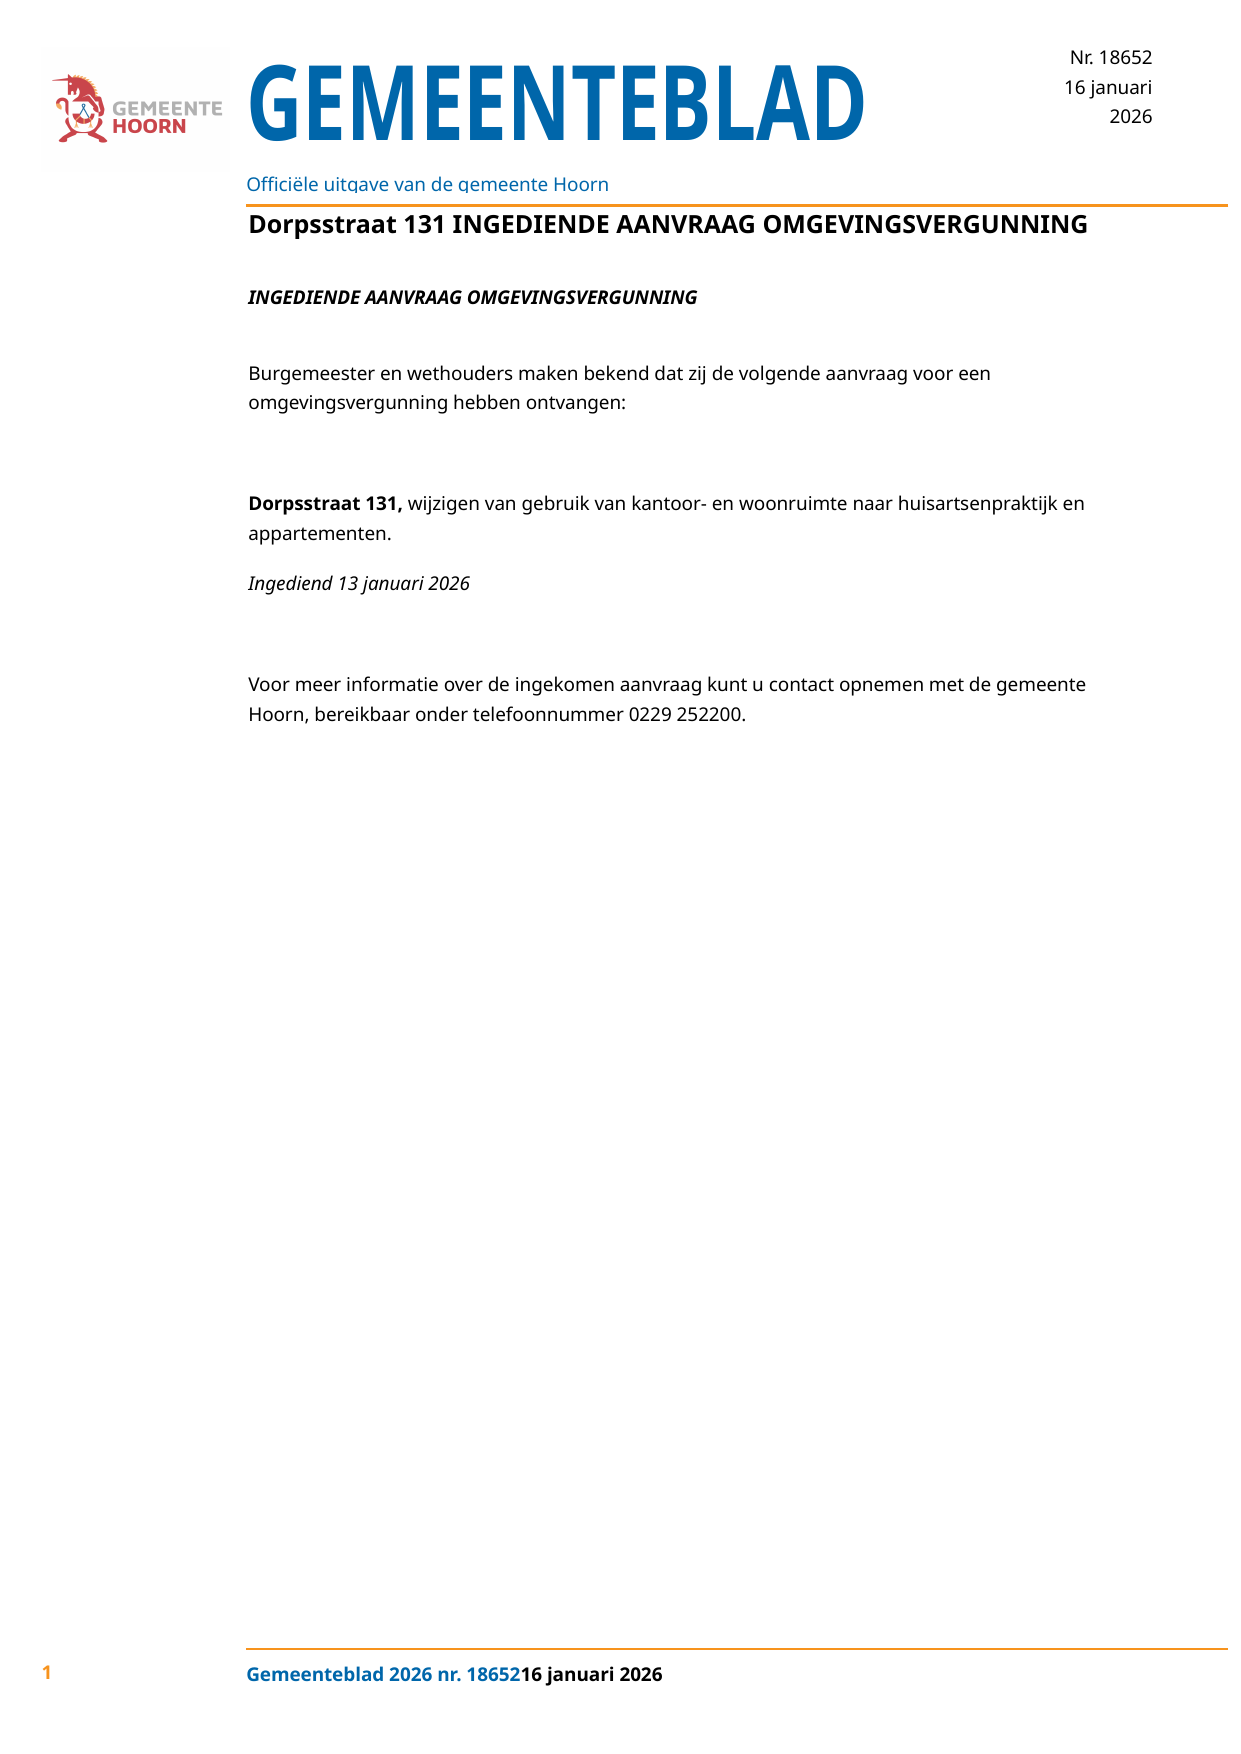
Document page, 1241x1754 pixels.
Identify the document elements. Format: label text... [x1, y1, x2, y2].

picture [41, 47, 231, 172]
text Burgemeester en wethouders maken bekend dat zij de volgende aanvraag voor een omgevingsvergunning hebben ontvangen: [248, 360, 1152, 415]
text Dorpsstraat 131 INGEDIENDE AANVRAAG OMGEVINGSVERGUNNING [248, 207, 1152, 241]
text Dorpsstraat 131, wijzigen van gebruik van kantoor- en woonruimte naar huisartsenpraktijk en appartementen. [248, 490, 1152, 546]
text Ingediend 13 januari 2026 [248, 570, 1152, 596]
text INGEDIENDE AANVRAAG OMGEVINGSVERGUNNING [248, 284, 1152, 309]
text Voor meer informatie over de ingekomen aanvraag kunt u contact opnemen met de gemeente Hoorn, bereikbaar onder telefoonnummer 0229 252200. [248, 671, 1152, 727]
